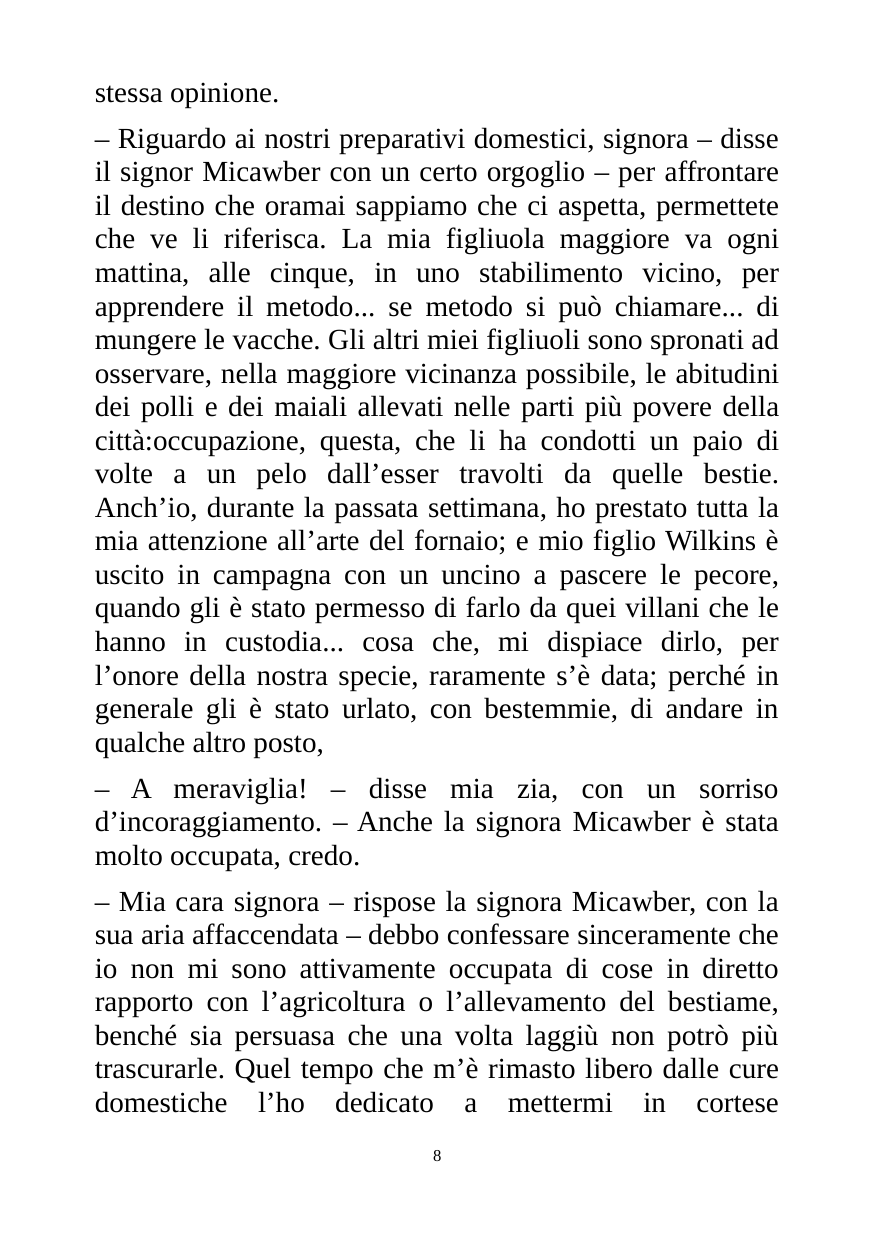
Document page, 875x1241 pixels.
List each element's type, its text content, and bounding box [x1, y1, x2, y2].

text – Mia cara signora – rispose la signora Micawber, con la sua aria affaccendata – debbo confessare sinceramente che io non mi sono attivamente occupata di cose in diretto rapporto con l’agricoltura o l’allevamento del bestiame, benché sia persuasa che una volta laggiù non potrò più trascurarle. Quel tempo che m’è rimasto libero dalle cure domestiche l’ho dedicato a mettermi in cortese [94, 884, 779, 1119]
text – Riguardo ai nostri preparativi domestici, signora – disse il signor Micawber con un certo orgoglio – per affrontare il destino che oramai sappiamo che ci aspetta, permettete che ve li riferisca. La mia figliuola maggiore va ogni mattina, alle cinque, in uno stabilimento vicino, per apprendere il metodo... se metodo si può chiamare... di mungere le vacche. Gli altri miei figliuoli sono spronati ad osservare, nella maggiore vicinanza possibile, le abitudini dei polli e dei maiali allevati nelle parti più povere della città:occupazione, questa, che li ha condotti un paio di volte a un pelo dall’esser travolti da quelle bestie. Anch’io, durante la passata settimana, ho prestato tutta la mia attenzione all’arte del fornaio; e mio figlio Wilkins è uscito in campagna con un uncino a pascere le pecore, quando gli è stato permesso di farlo da quei villani che le hanno in custodia... cosa che, mi dispiace dirlo, per l’onore della nostra specie, raramente s’è data; perché in generale gli è stato urlato, con bestemmie, di andare in qualche altro posto, [94, 121, 779, 758]
text – A meraviglia! – disse mia zia, con un sorriso d’incoraggiamento. – Anche la signora Micawber è stata molto occupata, credo. [94, 771, 779, 871]
text stessa opinione. [94, 75, 779, 108]
